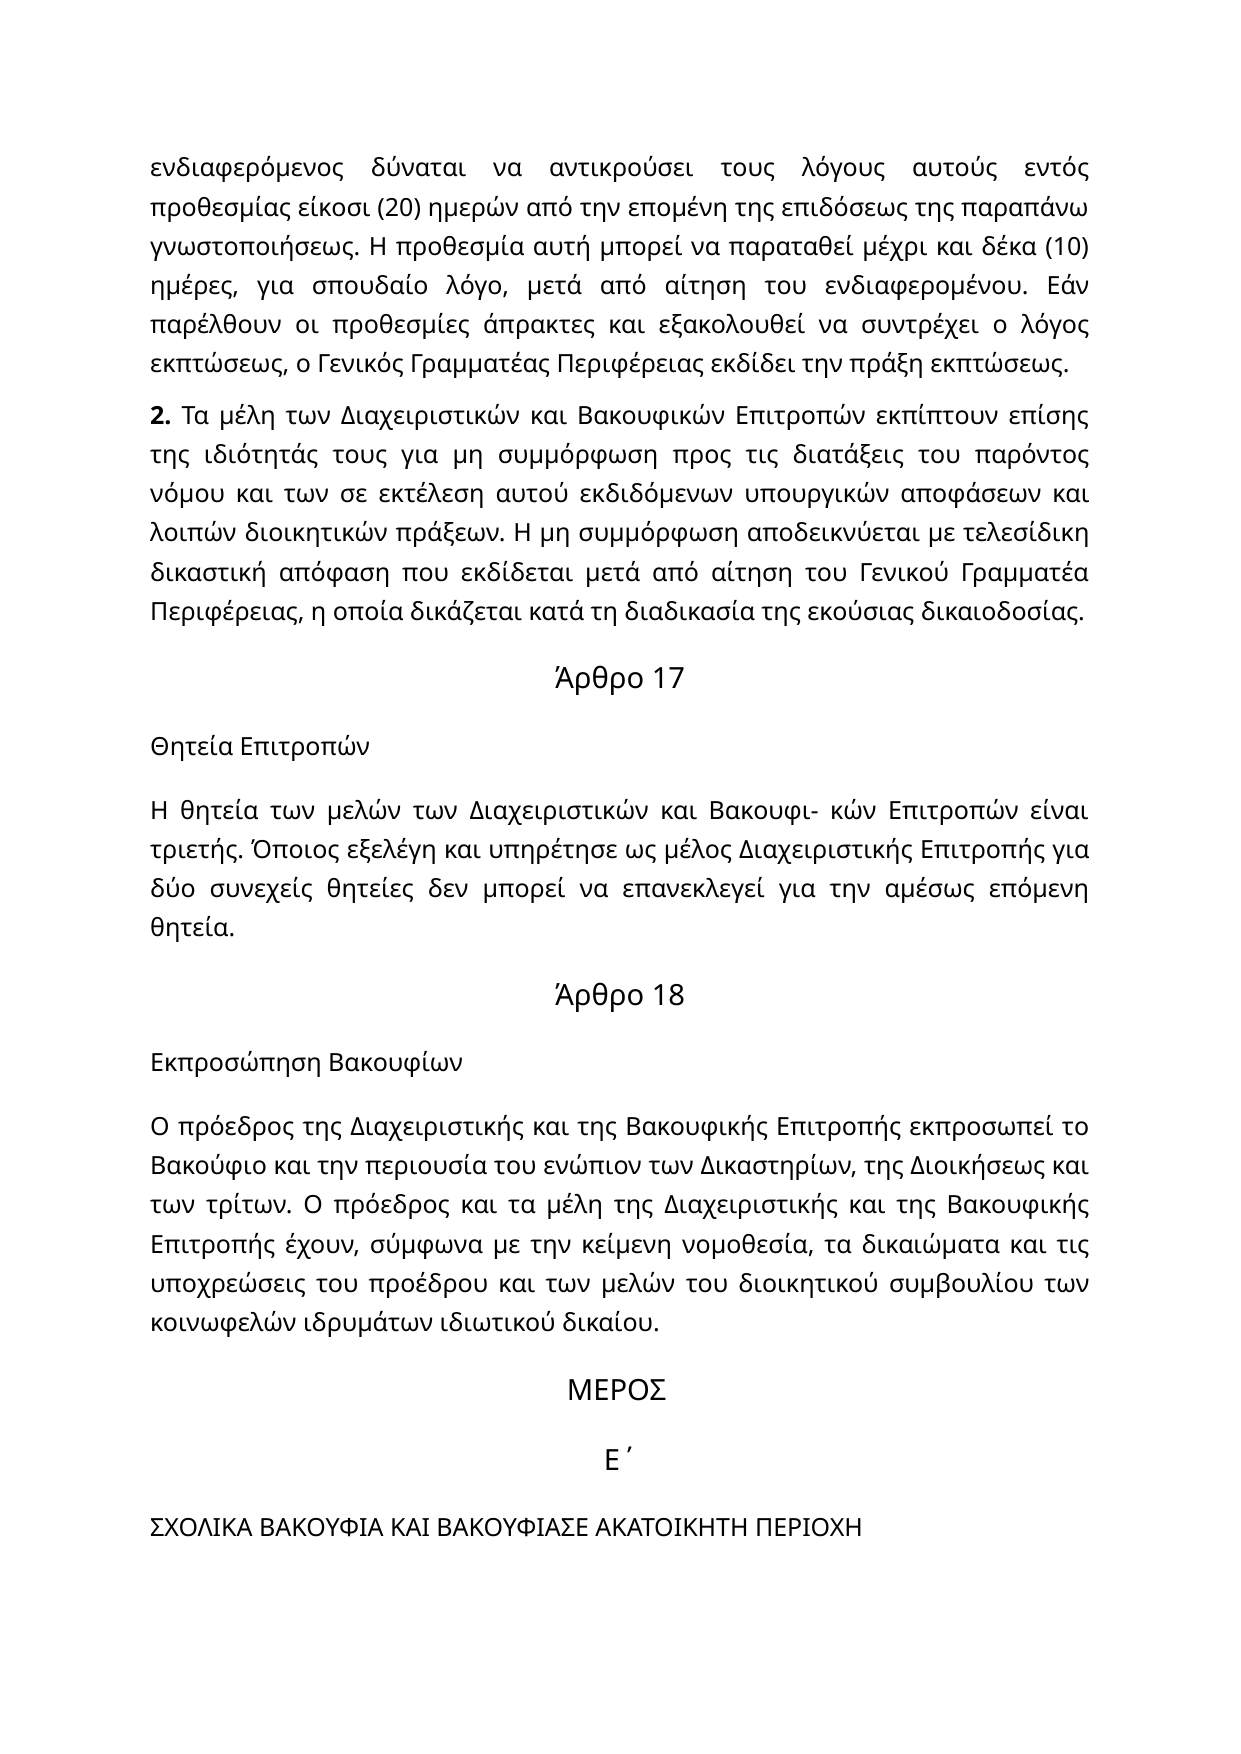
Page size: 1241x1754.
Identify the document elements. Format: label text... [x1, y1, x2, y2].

text ενδιαφερόμενος δύναται να αντικρούσει τους λόγους αυτούς εντός προθεσμίας είκοσι (20) ημερών από την επομένη της επιδόσεως της παραπάνω γνωστοποιήσεως. Η προθεσμία αυτή μπορεί να παραταθεί μέχρι και δέκα (10) ημέρες, για σπουδαίο λόγο, μετά από αίτηση του ενδιαφερομένου. Εάν παρέλθουν οι προθεσμίες άπρακτες και εξακολουθεί να συντρέχει ο λόγος εκπτώσεως, ο Γενικός Γραμματέας Περιφέρειας εκδίδει την πράξη εκπτώσεως. [150, 150, 1090, 380]
text Θητεία Επιτροπών [150, 728, 1090, 762]
text 2. Τα μέλη των Διαχειριστικών και Βακουφικών Επιτροπών εκπίπτουν επίσης της ιδιότητάς τους για μη συμμόρφωση προς τις διατάξεις του παρόντος νόμου και των σε εκτέλεση αυτού εκδιδόμενων υπουργικών αποφάσεων και λοιπών διοικητικών πράξεων. Η μη συμμόρφωση αποδεικνύεται με τελεσίδικη δικαστική απόφαση που εκδίδεται μετά από αίτηση του Γενικού Γραμματέα Περιφέρειας, η οποία δικάζεται κατά τη διαδικασία της εκούσιας δικαιοδοσίας. [150, 397, 1090, 627]
subtitle Ε΄ [150, 1439, 1090, 1479]
text Εκπροσώπηση Βακουφίων [150, 1044, 1090, 1079]
subtitle Άρθρο 18 [150, 974, 1090, 1014]
text ΣΧΟΛΙΚΑ ΒΑΚΟΥΦΙΑ ΚΑΙ ΒΑΚΟΥΦΙΑΣΕ ΑΚΑΤΟΙΚΗΤΗ ΠΕΡΙΟΧΗ [150, 1510, 1090, 1544]
text Η θητεία των μελών των Διαχειριστικών και Βακουφι- κών Επιτροπών είναι τριετής. Όποιος εξελέγη και υπηρέτησε ως μέλος Διαχειριστικής Επιτροπής για δύο συνεχείς θητείες δεν μπορεί να επανεκλεγεί για την αμέσως επόμενη θητεία. [150, 792, 1090, 944]
subtitle Άρθρο 17 [150, 657, 1090, 697]
subtitle ΜΕΡΟΣ [150, 1369, 1090, 1408]
text Ο πρόεδρος της Διαχειριστικής και της Βακουφικής Επιτροπής εκπροσωπεί το Βακούφιο και την περιουσία του ενώπιον των Δικαστηρίων, της Διοικήσεως και των τρίτων. Ο πρόεδρος και τα μέλη της Διαχειριστικής και της Βακουφικής Επιτροπής έχουν, σύμφωνα με την κείμενη νομοθεσία, τα δικαιώματα και τις υποχρεώσεις του προέδρου και των μελών του διοικητικού συμβουλίου των κοινωφελών ιδρυμάτων ιδιωτικού δικαίου. [150, 1109, 1090, 1339]
